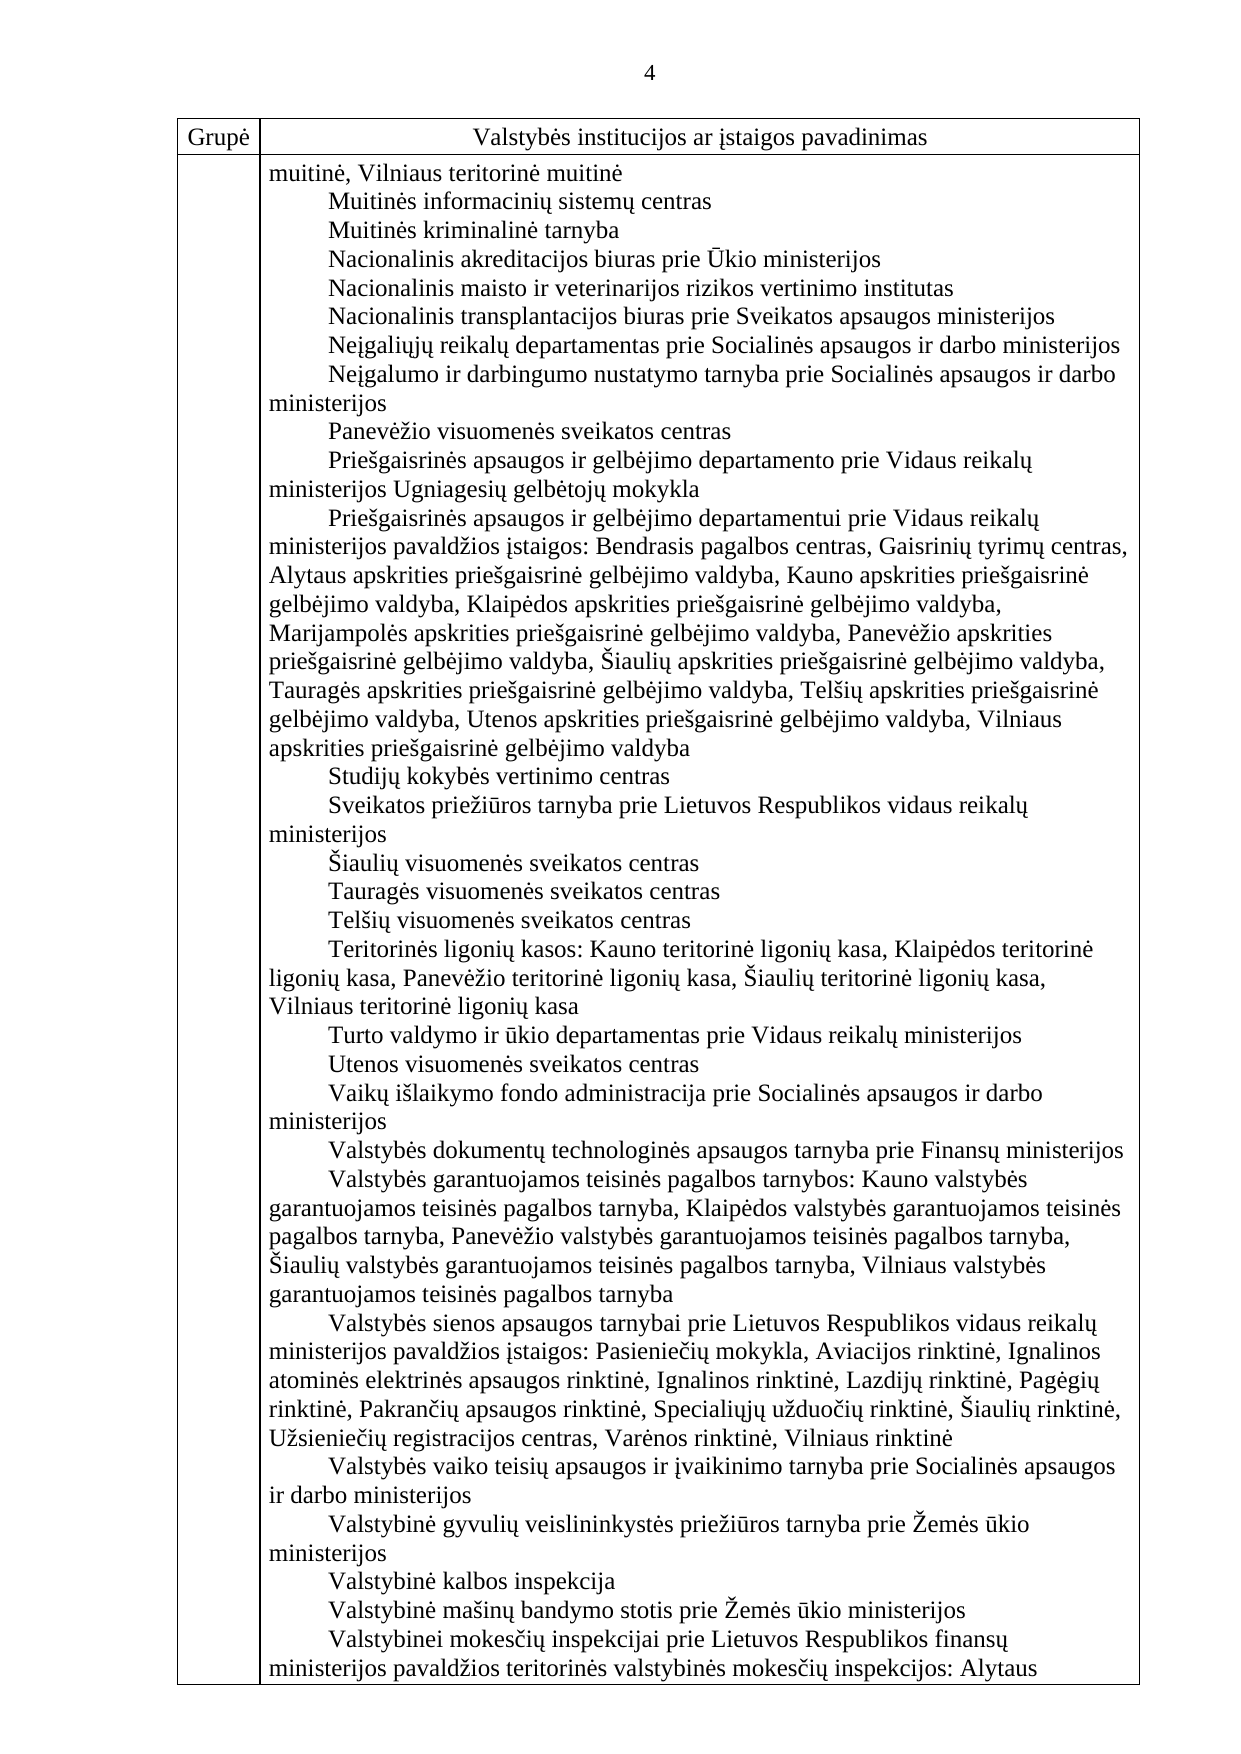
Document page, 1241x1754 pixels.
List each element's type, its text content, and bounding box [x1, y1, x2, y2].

table_cell [178, 155, 259, 1684]
table_cell muitinė, Vilniaus teritorinė muitinė Muitinės informacinių sistemų centras Muitinės kriminalinė tarnyba Nacionalinis akreditacijos biuras prie Ūkio ministerijos Nacionalinis maisto ir veterinarijos rizikos vertinimo institutas Nacionalinis transplantacijos biuras prie Sveikatos apsaugos ministerijos Neįgaliųjų reikalų departamentas prie Socialinės apsaugos ir darbo ministerijos Neįgalumo ir darbingumo nustatymo tarnyba prie Socialinės apsaugos ir darbo ministerijos Panevėžio visuomenės sveikatos centras Priešgaisrinės apsaugos ir gelbėjimo departamento prie Vidaus reikalų ministerijos Ugniagesių gelbėtojų mokykla Priešgaisrinės apsaugos ir gelbėjimo departamentui prie Vidaus reikalų ministerijos pavaldžios įstaigos: Bendrasis pagalbos centras, Gaisrinių tyrimų centras, Alytaus apskrities priešgaisrinė gelbėjimo valdyba, Kauno apskrities priešgaisrinė gelbėjimo valdyba, Klaipėdos apskrities priešgaisrinė gelbėjimo valdyba, Marijampolės apskrities priešgaisrinė gelbėjimo valdyba, Panevėžio apskrities priešgaisrinė gelbėjimo valdyba, Šiaulių apskrities priešgaisrinė gelbėjimo valdyba, Tauragės apskrities priešgaisrinė gelbėjimo valdyba, Telšių apskrities priešgaisrinė gelbėjimo valdyba, Utenos apskrities priešgaisrinė gelbėjimo valdyba, Vilniaus apskrities priešgaisrinė gelbėjimo valdyba Studijų kokybės vertinimo centras Sveikatos priežiūros tarnyba prie Lietuvos Respublikos vidaus reikalų ministerijos Šiaulių visuomenės sveikatos centras Tauragės visuomenės sveikatos centras Telšių visuomenės sveikatos centras Teritorinės ligonių kasos: Kauno teritorinė ligonių kasa, Klaipėdos teritorinė ligonių kasa, Panevėžio teritorinė ligonių kasa, Šiaulių teritorinė ligonių kasa, Vilniaus teritorinė ligonių kasa Turto valdymo ir ūkio departamentas prie Vidaus reikalų ministerijos Utenos visuomenės sveikatos centras Vaikų išlaikymo fondo administracija prie Socialinės apsaugos ir darbo ministerijos Valstybės dokumentų technologinės apsaugos tarnyba prie Finansų ministerijos Valstybės garantuojamos teisinės pagalbos tarnybos: Kauno valstybės garantuojamos teisinės pagalbos tarnyba, Klaipėdos valstybės garantuojamos teisinės pagalbos tarnyba, Panevėžio valstybės garantuojamos teisinės pagalbos tarnyba, Šiaulių valstybės garantuojamos teisinės pagalbos tarnyba, Vilniaus valstybės garantuojamos teisinės pagalbos tarnyba Valstybės sienos apsaugos tarnybai prie Lietuvos Respublikos vidaus reikalų ministerijos pavaldžios įstaigos: Pasieniečių mokykla, Aviacijos rinktinė, Ignalinos atominės elektrinės apsaugos rinktinė, Ignalinos rinktinė, Lazdijų rinktinė, Pagėgių rinktinė, Pakrančių apsaugos rinktinė, Specialiųjų užduočių rinktinė, Šiaulių rinktinė, Užsieniečių registracijos centras, Varėnos rinktinė, Vilniaus rinktinė Valstybės vaiko teisių apsaugos ir įvaikinimo tarnyba prie Socialinės apsaugos ir darbo ministerijos Valstybinė gyvulių veislininkystės priežiūros tarnyba prie Žemės ūkio ministerijos Valstybinė kalbos inspekcija Valstybinė mašinų bandymo stotis prie Žemės ūkio ministerijos Valstybinei mokesčių inspekcijai prie Lietuvos Respublikos finansų ministerijos pavaldžios teritorinės valstybinės mokesčių inspekcijos: Alytaus [261, 155, 1139, 1684]
table_header Grupė [178, 119, 259, 154]
table_header Valstybės institucijos ar įstaigos pavadinimas [261, 119, 1139, 154]
